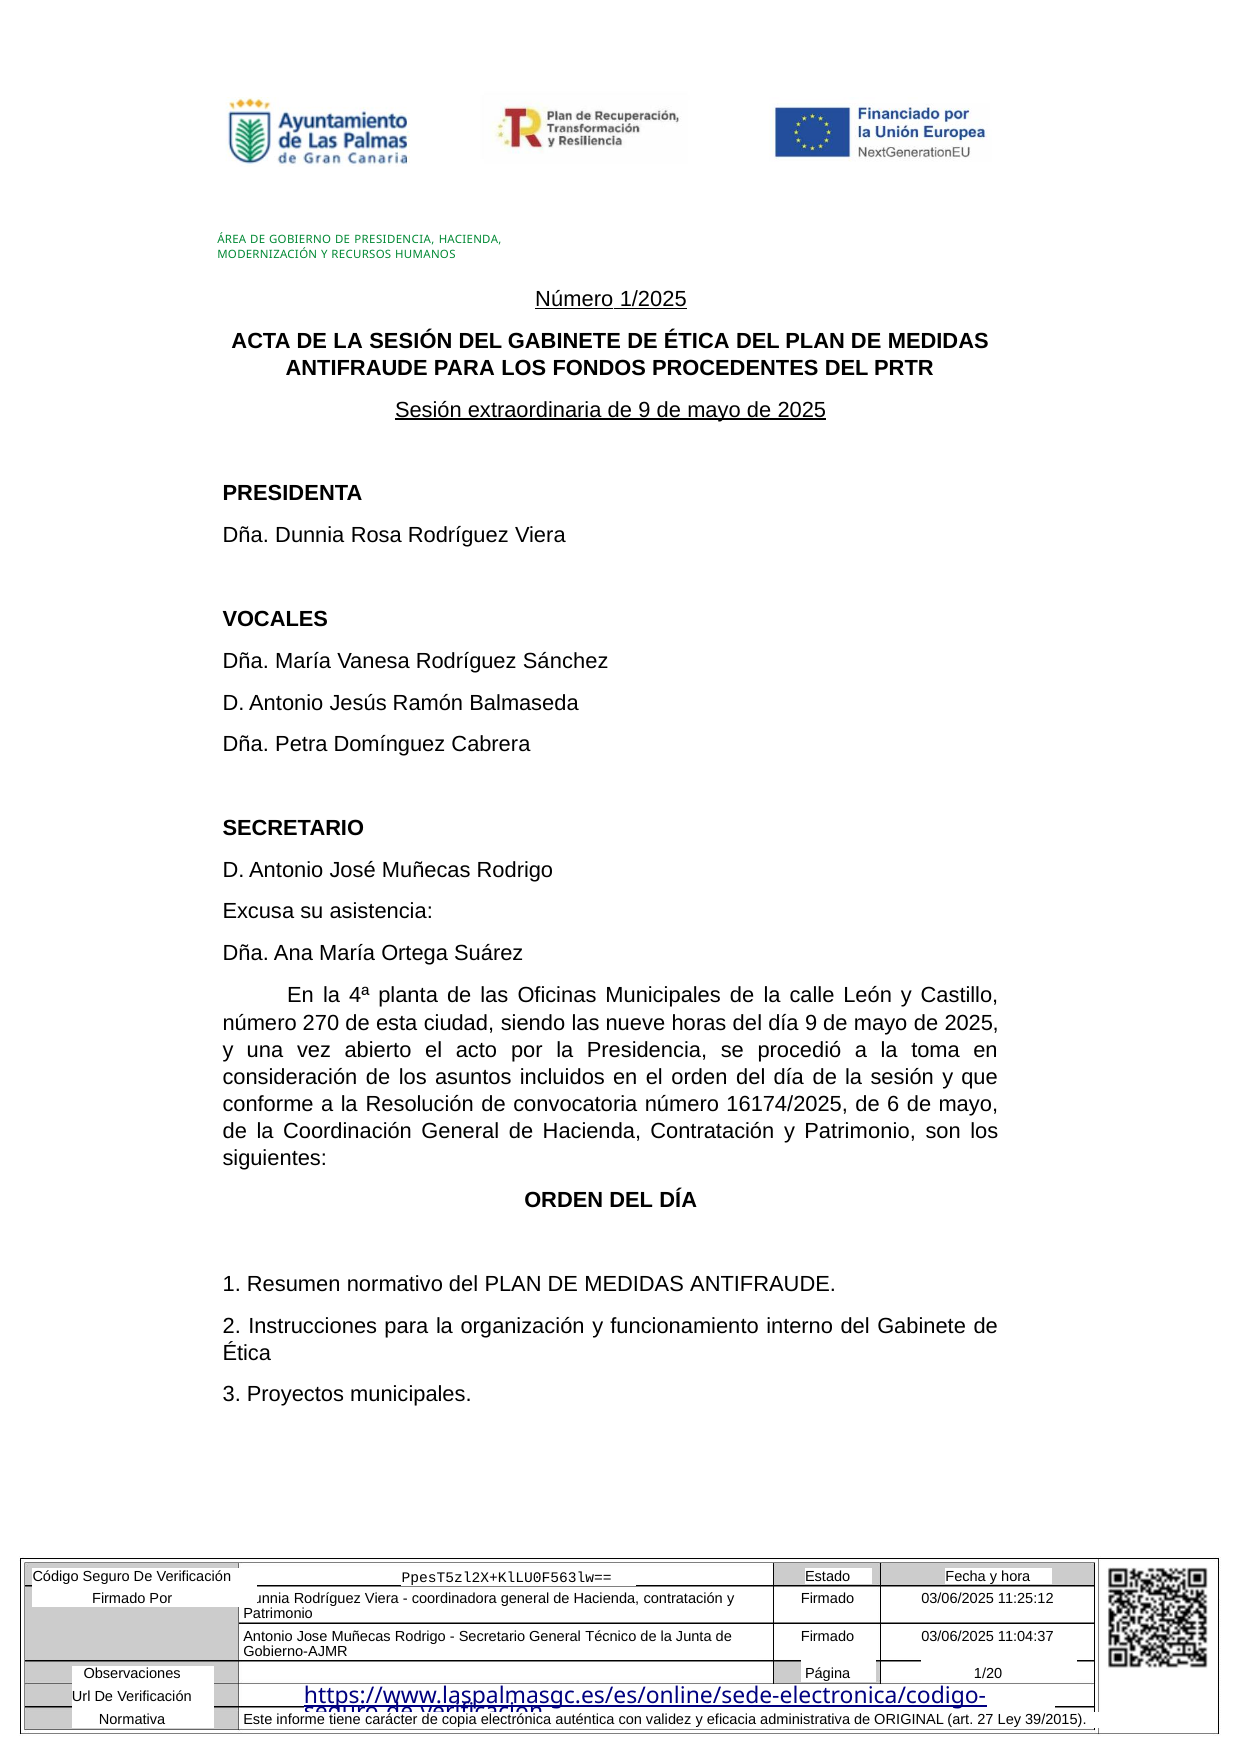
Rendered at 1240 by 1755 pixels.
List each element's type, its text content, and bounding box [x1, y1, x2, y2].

text Dña. Dunnia Rosa Rodríguez Viera [222, 523, 591, 547]
text Normativa [99, 1712, 214, 1728]
text Estado [805, 1568, 872, 1584]
text ACTA DE LA SESIÓN DEL GABINETE DE ÉTICA DEL PLAN DE MEDIDAS [231, 329, 1014, 353]
text ANTIFRAUDE PARA LOS FONDOS PROCEDENTES DEL PRTR [285, 356, 1014, 380]
text Dunnia Rodríguez Viera - coordinadora general de Hacienda, contratación y [257, 1591, 759, 1607]
text 2 [222, 1314, 234, 1338]
text de la Coordinación General de Hacienda, Contratación y Patrimonio, son los [222, 1119, 1024, 1143]
text 1/20 [974, 1666, 1077, 1682]
text Código Seguro De Verificación [32, 1568, 257, 1584]
text 3 [222, 1382, 234, 1407]
text MODERNIZACIÓN Y RECURSOS HUMANOS [217, 246, 577, 262]
text Url De Verificación [72, 1689, 214, 1705]
text D. Antonio Jesús Ramón Balmaseda [222, 690, 634, 715]
text Dña. María Vanesa Rodríguez Sánchez [222, 648, 634, 673]
text PRESIDENTA [222, 481, 389, 506]
text . Resumen normativo del PLAN DE MEDIDAS ANTIFRAUDE. [234, 1272, 861, 1296]
text y una vez abierto el acto por la Presidencia, se procedió a la toma en [222, 1037, 1024, 1062]
text Fecha y hora [945, 1568, 1052, 1584]
text 1 [222, 1272, 234, 1296]
text D. Antonio José Muñecas Rodrigo [222, 857, 579, 882]
text Página [805, 1666, 876, 1682]
text siguientes: [222, 1146, 1024, 1171]
text ORDEN DEL DÍA [524, 1188, 722, 1212]
text SECRETARIO [222, 816, 391, 840]
text Dña. Petra Domínguez Cabrera [222, 732, 634, 756]
text https://www.laspalmasgc.es/es/online/sede-electronica/codigo-seguro-de-verificacion [556, 1690, 960, 1705]
text Firmado Por [92, 1591, 257, 1607]
text consideración de los asuntos incluidos en el orden del día de la sesión y que [222, 1065, 1024, 1089]
text 03/06/2025 11:25:12 [921, 1591, 1077, 1607]
text Dña. Ana María Ortega Suárez [222, 941, 549, 966]
text VOCALES [222, 607, 353, 631]
text Observaciones [83, 1666, 214, 1682]
text Patrimonio [243, 1607, 759, 1622]
text Firmado [801, 1628, 876, 1645]
text En la 4ª planta de las Oficinas Municipales de la calle León y Castillo, [287, 983, 1024, 1008]
text PpesT5zl2X+KlLU0F563lw== [401, 1569, 636, 1586]
text Este informe tiene carácter de copia electrónica auténtica con validez y eficacia administrativa de ORIGINAL (art. 27 Ley 39/2015). [243, 1712, 1113, 1728]
text Sesión extraordinaria de 9 de mayo de 2025 [395, 397, 851, 422]
text 03/06/2025 11:04:37 [921, 1628, 1077, 1645]
text https://www.laspalmasgc.es/es/online/sede-electronica/codigo-seguro-de-verificacion [540, 1690, 1055, 1712]
text . Proyectos municipales. [234, 1382, 497, 1407]
text Firmado [801, 1591, 876, 1607]
text Gobierno-AJMR [243, 1645, 757, 1659]
text ÁREA DE GOBIERNO DE PRESIDENCIA, HACIENDA, [217, 231, 577, 246]
text Ética [222, 1341, 296, 1365]
text . Instrucciones para la organización y funcionamiento interno del Gabinete de [234, 1314, 1023, 1338]
text número 270 de esta ciudad, siendo las nueve horas del día 9 de mayo de 2025, [222, 1010, 1024, 1035]
text Excusa su asistencia: [222, 899, 579, 924]
text Número 1/2025 [535, 287, 711, 311]
text conforme a la Resolución de convocatoria número 16174/2025, de 6 de mayo, [222, 1092, 1024, 1116]
text Antonio Jose Muñecas Rodrigo - Secretario General Técnico de la Junta de [243, 1628, 757, 1645]
text https://www.laspalmasgc.es/es/online/sede-electronica/codigo-seguro-de-verificacion [338, 1690, 468, 1705]
